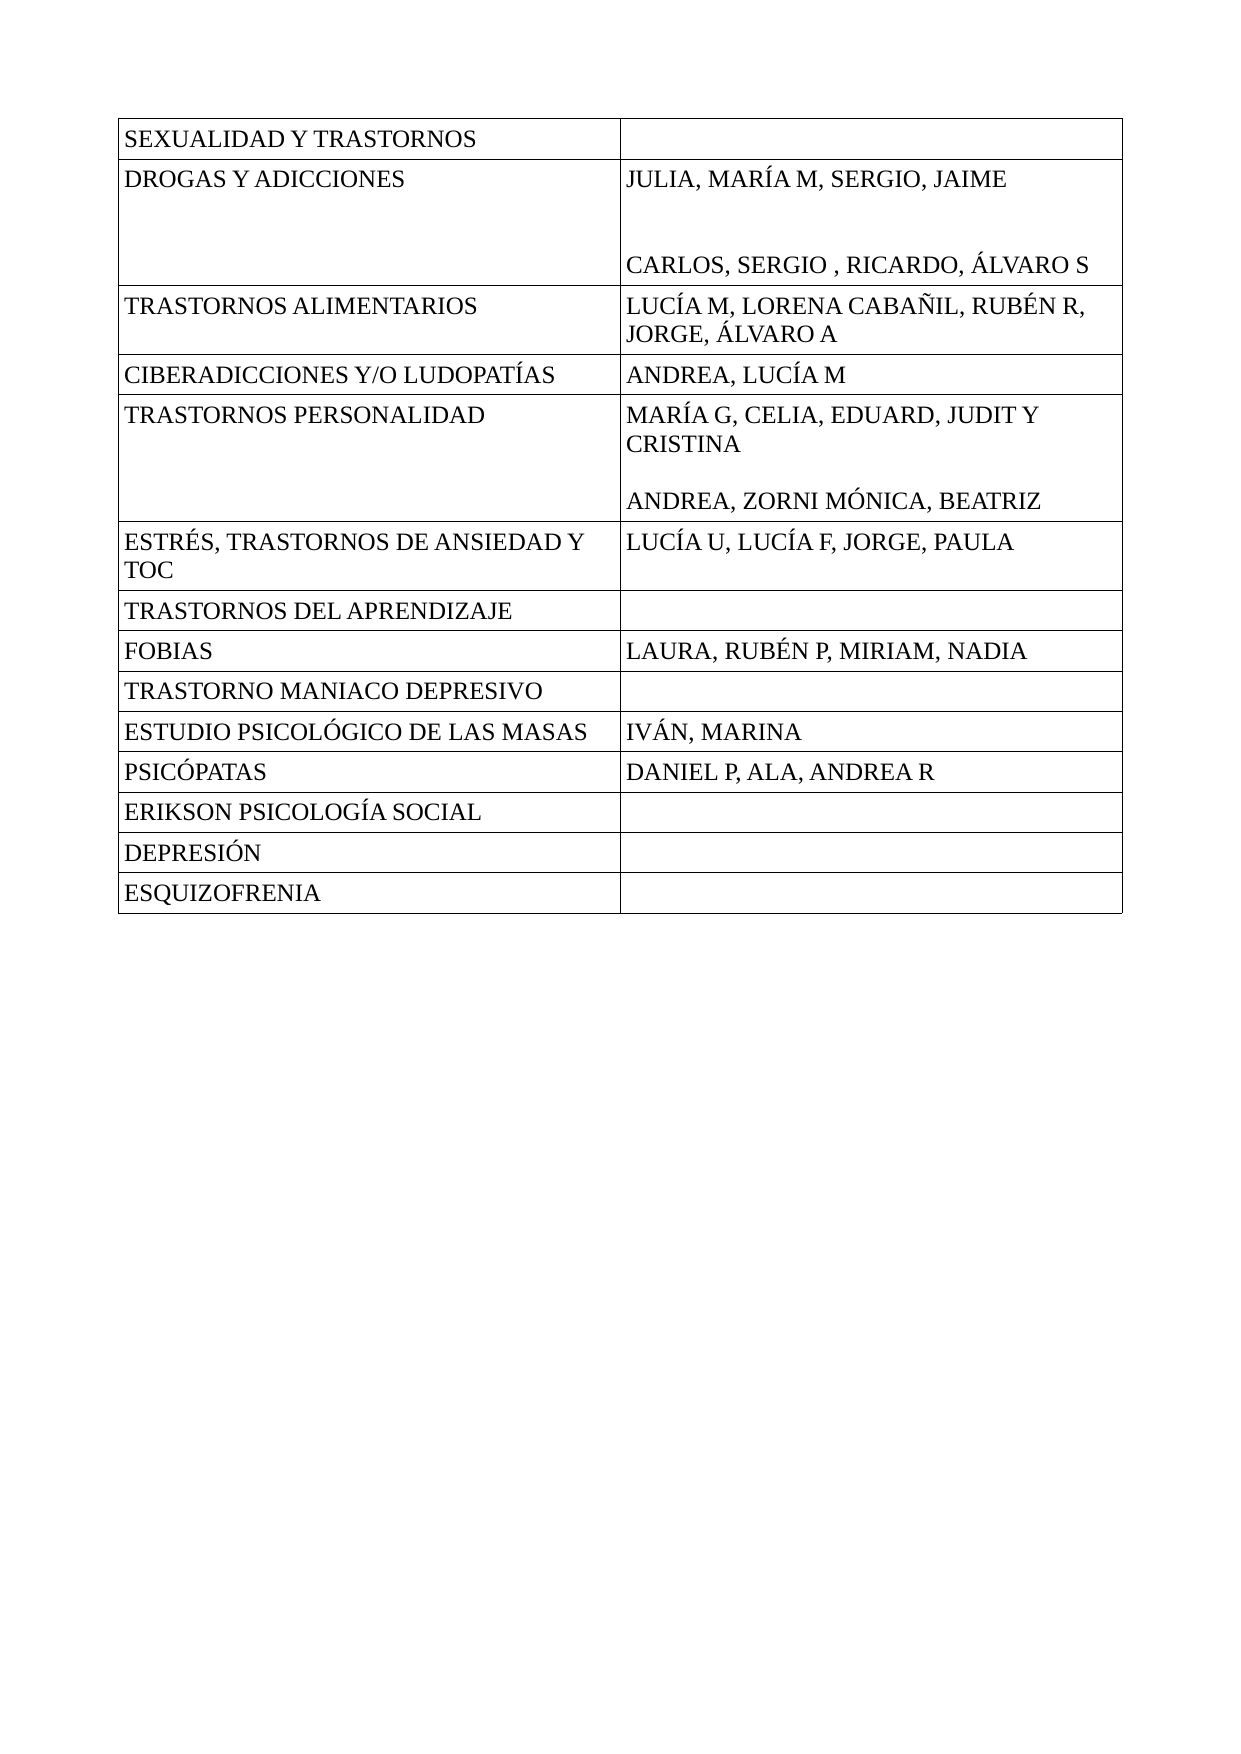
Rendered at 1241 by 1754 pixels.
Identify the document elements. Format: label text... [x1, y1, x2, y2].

table_cell TRASTORNOS ALIMENTARIOS [119, 286, 620, 354]
table_cell LAURA, RUBÉN P, MIRIAM, NADIA [621, 631, 1122, 671]
table_cell [621, 833, 1122, 872]
table_cell ERIKSON PSICOLOGÍA SOCIAL [119, 793, 620, 832]
table_cell PSICÓPATAS [119, 752, 620, 792]
table_cell [621, 591, 1122, 630]
table_cell [621, 672, 1122, 711]
table_cell ESTRÉS, TRASTORNOS DE ANSIEDAD Y TOC [119, 522, 620, 590]
table_cell DEPRESIÓN [119, 833, 620, 872]
table_cell [621, 873, 1122, 912]
table_cell CIBERADICCIONES Y/O LUDOPATÍAS [119, 355, 620, 394]
table_header SEXUALIDAD Y TRASTORNOS [119, 119, 620, 158]
table_cell MARÍA G, CELIA, EDUARD, JUDIT Y CRISTINA ANDREA, ZORNI MÓNICA, BEATRIZ [621, 395, 1122, 521]
table_cell TRASTORNOS PERSONALIDAD [119, 395, 620, 521]
table_cell ANDREA, LUCÍA M [621, 355, 1122, 394]
table_cell LUCÍA M, LORENA CABAÑIL, RUBÉN R, JORGE, ÁLVARO A [621, 286, 1122, 354]
table_cell ESTUDIO PSICOLÓGICO DE LAS MASAS [119, 712, 620, 751]
table_cell ESQUIZOFRENIA [119, 873, 620, 912]
table_cell DANIEL P, ALA, ANDREA R [621, 752, 1122, 792]
table_cell DROGAS Y ADICCIONES [119, 160, 620, 285]
table_header [621, 119, 1122, 158]
table_cell JULIA, MARÍA M, SERGIO, JAIME CARLOS, SERGIO , RICARDO, ÁLVARO S [621, 160, 1122, 285]
table_cell IVÁN, MARINA [621, 712, 1122, 751]
table_cell TRASTORNOS DEL APRENDIZAJE [119, 591, 620, 630]
table_cell FOBIAS [119, 631, 620, 671]
table_cell TRASTORNO MANIACO DEPRESIVO [119, 672, 620, 711]
table_cell LUCÍA U, LUCÍA F, JORGE, PAULA [621, 522, 1122, 590]
table_cell [621, 793, 1122, 832]
